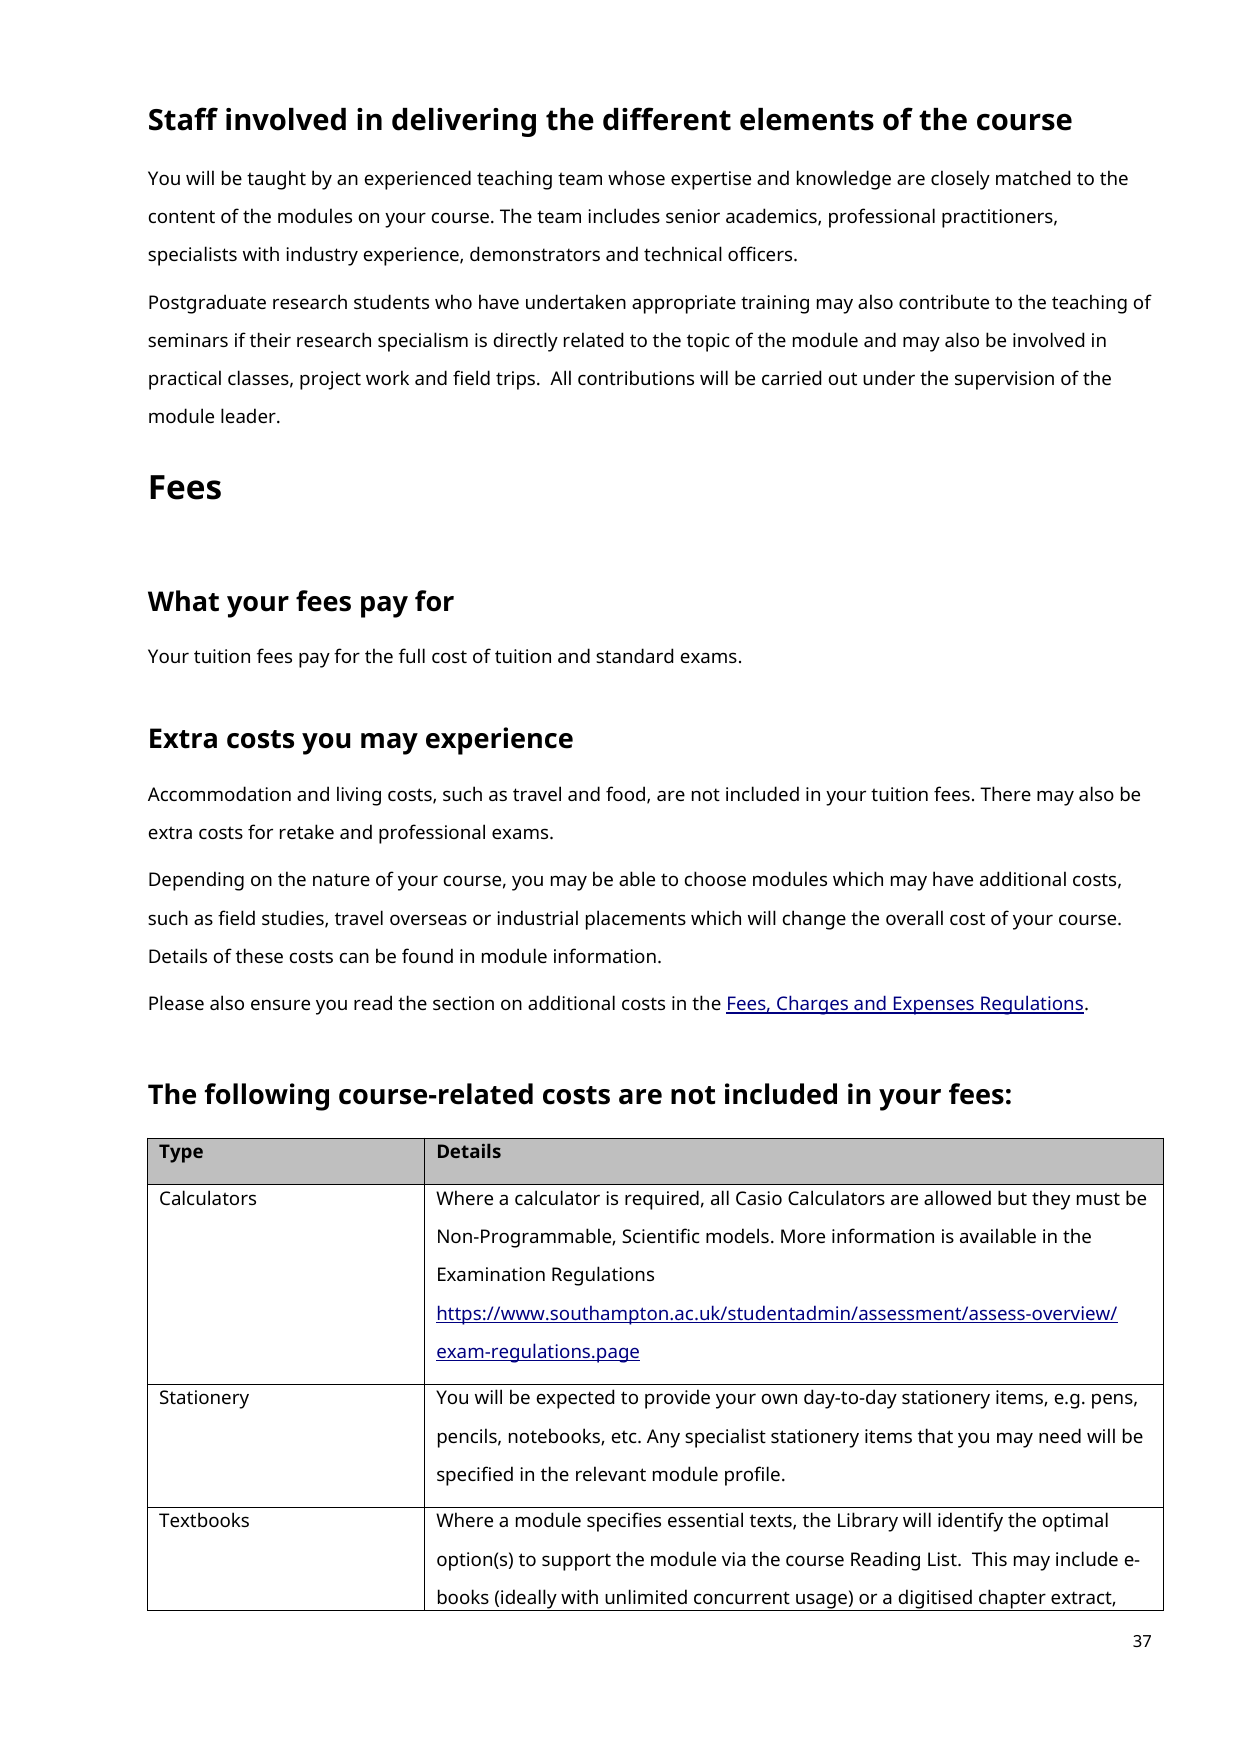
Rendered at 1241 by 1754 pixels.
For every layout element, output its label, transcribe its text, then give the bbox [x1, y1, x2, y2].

text Please also ensure you read the section on additional costs in the Fees, Charges and Expenses Regulations. [148, 991, 1152, 1016]
subtitle Extra costs you may experience [148, 719, 1152, 756]
table_header Type [148, 1139, 424, 1184]
table_header Details [425, 1139, 1163, 1184]
text Your tuition fees pay for the full cost of tuition and standard exams. [148, 643, 1152, 669]
text Postgraduate research students who have undertaken appropriate training may also contribute to the teaching of seminars if their research specialism is directly related to the topic of the module and may also be involved in practical classes, project work and field trips. All contributions will be carried out under the supervision of the module leader. [148, 289, 1152, 429]
subtitle The following course-related costs are not included in your fees: [148, 1076, 1152, 1113]
table_cell Stationery [148, 1385, 424, 1507]
subtitle Fees [148, 464, 1152, 509]
table_cell You will be expected to provide your own day-to-day stationery items, e.g. pens, pencils, notebooks, etc. Any specialist stationery items that you may need will be specified in the relevant module profile. [425, 1385, 1163, 1507]
subtitle What your fees pay for [148, 582, 1152, 619]
table_cell Where a calculator is required, all Casio Calculators are allowed but they must be Non-Programmable, Scientific models. More information is available in the Examination Regulations https://www.southampton.ac.uk/studentadmin/assessment/assess-overview/exam-regulations.page [425, 1185, 1163, 1384]
table_cell Where a module specifies essential texts, the Library will identify the optimal option(s) to support the module via the course Reading List. This may include e-books (ideally with unlimited concurrent usage) or a digitised chapter extract, [425, 1508, 1163, 1610]
text Accommodation and living costs, such as travel and food, are not included in your tuition fees. There may also be extra costs for retake and professional exams. [148, 781, 1152, 844]
table_cell Textbooks [148, 1508, 424, 1610]
subtitle Staff involved in delivering the different elements of the course [148, 99, 1152, 139]
table_cell Calculators [148, 1185, 424, 1384]
text You will be taught by an experienced teaching team whose expertise and knowledge are closely matched to the content of the modules on your course. The team includes senior academics, professional practitioners, specialists with industry experience, demonstrators and technical officers. [148, 165, 1152, 267]
text Depending on the nature of your course, you may be able to choose modules which may have additional costs, such as field studies, travel overseas or industrial placements which will change the overall cost of your course. Details of these costs can be found in module information. [148, 867, 1152, 969]
